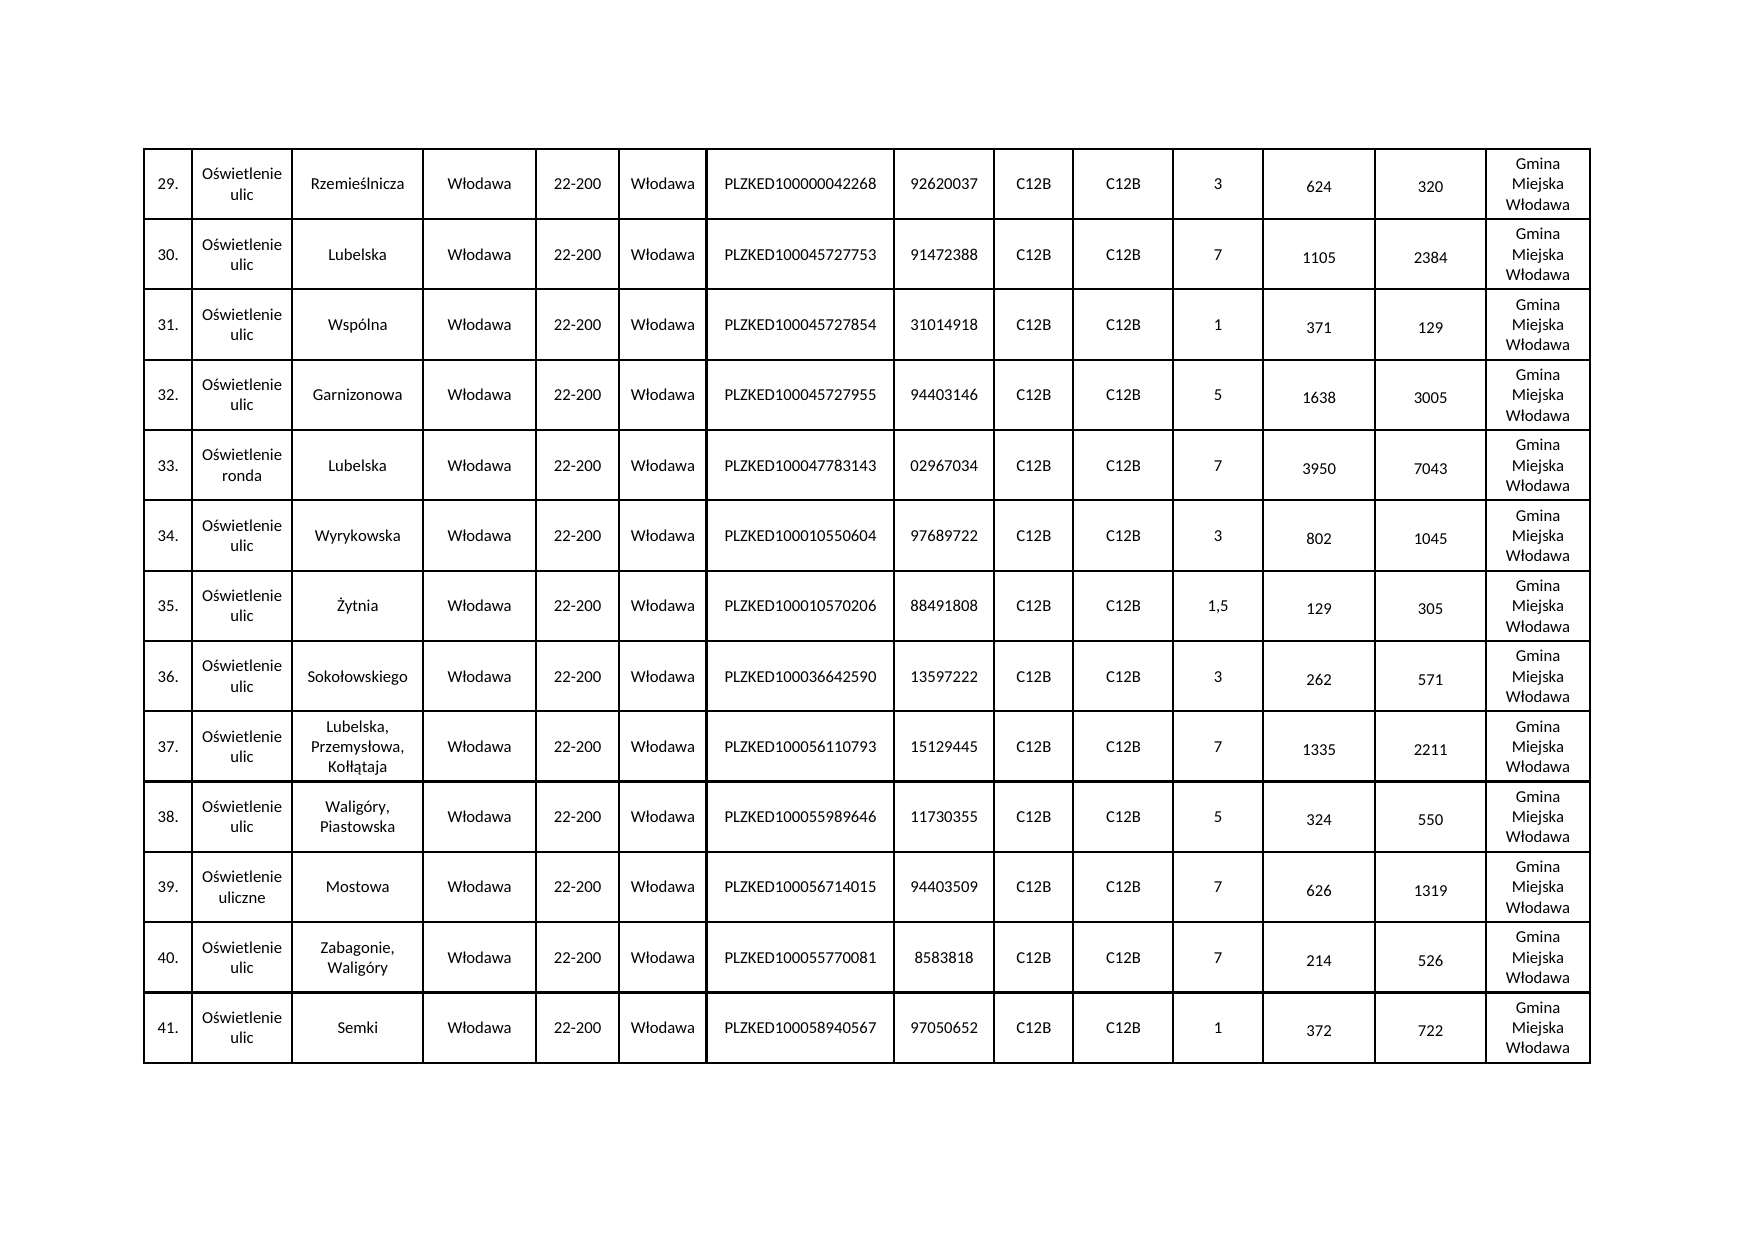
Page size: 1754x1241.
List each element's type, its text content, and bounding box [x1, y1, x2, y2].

table_cell 30. [145, 220, 191, 288]
table_cell 624 [1264, 150, 1374, 218]
table_cell Oświetlenie ulic [193, 783, 291, 851]
table_cell 37. [145, 712, 191, 780]
table_cell 550 [1376, 783, 1485, 851]
table_cell 92620037 [895, 150, 993, 218]
table_cell C12B [995, 431, 1072, 499]
table_cell Włodawa [424, 853, 535, 921]
table_cell 22-200 [537, 923, 618, 991]
table_cell Waligóry, Piastowska [293, 783, 422, 851]
table_cell Lubelska [293, 431, 422, 499]
table_cell Włodawa [424, 150, 535, 218]
table_cell Oświetlenie uliczne [193, 853, 291, 921]
table_cell 22-200 [537, 642, 618, 710]
table_cell Włodawa [424, 994, 535, 1062]
table_cell 22-200 [537, 994, 618, 1062]
table_cell Włodawa [424, 923, 535, 991]
table_cell Gmina Miejska Włodawa [1487, 220, 1589, 288]
table_cell Oświetlenie ulic [193, 150, 291, 218]
table_cell 94403146 [895, 361, 993, 429]
table_cell 3 [1174, 150, 1262, 218]
table_cell C12B [1074, 501, 1172, 569]
table_cell 129 [1264, 572, 1374, 640]
table_cell Włodawa [620, 150, 705, 218]
table_cell 626 [1264, 853, 1374, 921]
table_cell Włodawa [424, 361, 535, 429]
table_cell PLZKED100058940567 [708, 994, 893, 1062]
table_cell 31014918 [895, 290, 993, 358]
table_cell C12B [995, 712, 1072, 780]
table_cell 3005 [1376, 361, 1485, 429]
table_cell Rzemieślnicza [293, 150, 422, 218]
table_cell 1 [1174, 290, 1262, 358]
table_cell Żytnia [293, 572, 422, 640]
table_cell C12B [1074, 923, 1172, 991]
table_cell Oświetlenie ulic [193, 642, 291, 710]
table_cell Włodawa [620, 994, 705, 1062]
table_cell C12B [1074, 290, 1172, 358]
table_cell 13597222 [895, 642, 993, 710]
table_cell Gmina Miejska Włodawa [1487, 150, 1589, 218]
table_cell 40. [145, 923, 191, 991]
table_cell 88491808 [895, 572, 993, 640]
table_cell Włodawa [424, 501, 535, 569]
table_cell Włodawa [620, 572, 705, 640]
table_cell Włodawa [424, 220, 535, 288]
table_cell Semki [293, 994, 422, 1062]
table_cell 7 [1174, 431, 1262, 499]
table_cell Sokołowskiego [293, 642, 422, 710]
table_cell PLZKED100045727753 [708, 220, 893, 288]
table_cell 22-200 [537, 853, 618, 921]
table_cell 371 [1264, 290, 1374, 358]
table_cell 1 [1174, 994, 1262, 1062]
table_cell PLZKED100056714015 [708, 853, 893, 921]
table_cell PLZKED100010570206 [708, 572, 893, 640]
table_cell Gmina Miejska Włodawa [1487, 572, 1589, 640]
table_cell Wyrykowska [293, 501, 422, 569]
table_cell 7 [1174, 712, 1262, 780]
table_cell PLZKED100045727955 [708, 361, 893, 429]
table_cell 36. [145, 642, 191, 710]
table_cell PLZKED100036642590 [708, 642, 893, 710]
table_cell C12B [1074, 572, 1172, 640]
table_cell C12B [1074, 783, 1172, 851]
table_cell 1638 [1264, 361, 1374, 429]
table_cell 3 [1174, 501, 1262, 569]
table_cell PLZKED100045727854 [708, 290, 893, 358]
table_cell C12B [1074, 642, 1172, 710]
table_cell 22-200 [537, 783, 618, 851]
table_cell 02967034 [895, 431, 993, 499]
table_cell Włodawa [620, 783, 705, 851]
table_cell 571 [1376, 642, 1485, 710]
table_cell Gmina Miejska Włodawa [1487, 431, 1589, 499]
table_cell 7043 [1376, 431, 1485, 499]
table_cell Włodawa [620, 853, 705, 921]
table_cell Wspólna [293, 290, 422, 358]
table_cell PLZKED100055989646 [708, 783, 893, 851]
table_cell Włodawa [620, 923, 705, 991]
table_cell Włodawa [424, 290, 535, 358]
table_cell 320 [1376, 150, 1485, 218]
table_cell 22-200 [537, 431, 618, 499]
table_cell C12B [995, 220, 1072, 288]
table_cell 1105 [1264, 220, 1374, 288]
table_cell Włodawa [424, 712, 535, 780]
table_cell Gmina Miejska Włodawa [1487, 712, 1589, 780]
table_cell 305 [1376, 572, 1485, 640]
table_cell 129 [1376, 290, 1485, 358]
table_cell C12B [995, 572, 1072, 640]
table_cell 1319 [1376, 853, 1485, 921]
table_cell 97689722 [895, 501, 993, 569]
table_cell Oświetlenie ulic [193, 220, 291, 288]
table_cell 22-200 [537, 220, 618, 288]
table_cell 33. [145, 431, 191, 499]
table_cell Gmina Miejska Włodawa [1487, 642, 1589, 710]
table_cell Gmina Miejska Włodawa [1487, 290, 1589, 358]
table_cell 262 [1264, 642, 1374, 710]
table_cell 802 [1264, 501, 1374, 569]
table_cell 39. [145, 853, 191, 921]
table_cell C12B [1074, 431, 1172, 499]
table_cell Oświetlenie ulic [193, 290, 291, 358]
table_cell 35. [145, 572, 191, 640]
table_cell 31. [145, 290, 191, 358]
table_cell PLZKED100000042268 [708, 150, 893, 218]
table_cell 15129445 [895, 712, 993, 780]
table_cell C12B [995, 501, 1072, 569]
table_cell PLZKED100056110793 [708, 712, 893, 780]
table_cell 324 [1264, 783, 1374, 851]
table_cell Włodawa [424, 431, 535, 499]
table_cell C12B [1074, 853, 1172, 921]
table_cell C12B [1074, 220, 1172, 288]
table_cell 2211 [1376, 712, 1485, 780]
table_cell 372 [1264, 994, 1374, 1062]
table_cell C12B [995, 923, 1072, 991]
table_cell Oświetlenie ulic [193, 923, 291, 991]
table_cell 7 [1174, 853, 1262, 921]
table_cell 22-200 [537, 572, 618, 640]
table_cell Włodawa [620, 431, 705, 499]
table_cell Gmina Miejska Włodawa [1487, 361, 1589, 429]
table_cell Oświetlenie ulic [193, 361, 291, 429]
table_cell Włodawa [424, 783, 535, 851]
table_cell Włodawa [620, 501, 705, 569]
table_cell C12B [995, 290, 1072, 358]
table_cell Garnizonowa [293, 361, 422, 429]
table_cell 3 [1174, 642, 1262, 710]
table_cell Gmina Miejska Włodawa [1487, 853, 1589, 921]
table_cell 722 [1376, 994, 1485, 1062]
table_cell C12B [995, 994, 1072, 1062]
table_cell Lubelska [293, 220, 422, 288]
table_cell Włodawa [620, 642, 705, 710]
table_cell Gmina Miejska Włodawa [1487, 783, 1589, 851]
table_cell 1045 [1376, 501, 1485, 569]
table_cell 32. [145, 361, 191, 429]
table_cell Oświetlenie ronda [193, 431, 291, 499]
table_cell C12B [995, 361, 1072, 429]
table_cell 29. [145, 150, 191, 218]
table_cell C12B [1074, 994, 1172, 1062]
table_cell 3950 [1264, 431, 1374, 499]
table_cell C12B [1074, 150, 1172, 218]
table_cell 22-200 [537, 712, 618, 780]
table_cell 11730355 [895, 783, 993, 851]
table_cell 41. [145, 994, 191, 1062]
table_cell Gmina Miejska Włodawa [1487, 501, 1589, 569]
table_cell 38. [145, 783, 191, 851]
table_cell 22-200 [537, 361, 618, 429]
table_cell 34. [145, 501, 191, 569]
table_cell Oświetlenie ulic [193, 501, 291, 569]
table_cell Zabagonie, Waligóry [293, 923, 422, 991]
table_cell Włodawa [620, 290, 705, 358]
table_cell 5 [1174, 783, 1262, 851]
table_cell Włodawa [620, 712, 705, 780]
table_cell C12B [995, 853, 1072, 921]
table_cell 8583818 [895, 923, 993, 991]
table_cell Włodawa [620, 220, 705, 288]
table_cell PLZKED100055770081 [708, 923, 893, 991]
table_cell 526 [1376, 923, 1485, 991]
table_cell Gmina Miejska Włodawa [1487, 994, 1589, 1062]
table_cell 7 [1174, 220, 1262, 288]
table_cell Włodawa [424, 642, 535, 710]
table_cell Lubelska, Przemysłowa, Kołłątaja [293, 712, 422, 780]
table_cell C12B [995, 150, 1072, 218]
table_cell C12B [995, 783, 1072, 851]
table_cell 91472388 [895, 220, 993, 288]
table_cell Oświetlenie ulic [193, 712, 291, 780]
table_cell 1,5 [1174, 572, 1262, 640]
table_cell 22-200 [537, 290, 618, 358]
table_cell Włodawa [424, 572, 535, 640]
table_cell Włodawa [620, 361, 705, 429]
table_cell 214 [1264, 923, 1374, 991]
table_cell 2384 [1376, 220, 1485, 288]
table_cell 5 [1174, 361, 1262, 429]
table_cell Gmina Miejska Włodawa [1487, 923, 1589, 991]
table_cell C12B [995, 642, 1072, 710]
table_cell 97050652 [895, 994, 993, 1062]
table_cell C12B [1074, 712, 1172, 780]
table_cell 22-200 [537, 150, 618, 218]
table_cell 94403509 [895, 853, 993, 921]
table_cell 22-200 [537, 501, 618, 569]
table_cell Oświetlenie ulic [193, 994, 291, 1062]
table_cell C12B [1074, 361, 1172, 429]
table_cell 1335 [1264, 712, 1374, 780]
table_cell PLZKED100010550604 [708, 501, 893, 569]
table_cell Oświetlenie ulic [193, 572, 291, 640]
table_cell 7 [1174, 923, 1262, 991]
table_cell PLZKED100047783143 [708, 431, 893, 499]
table_cell Mostowa [293, 853, 422, 921]
